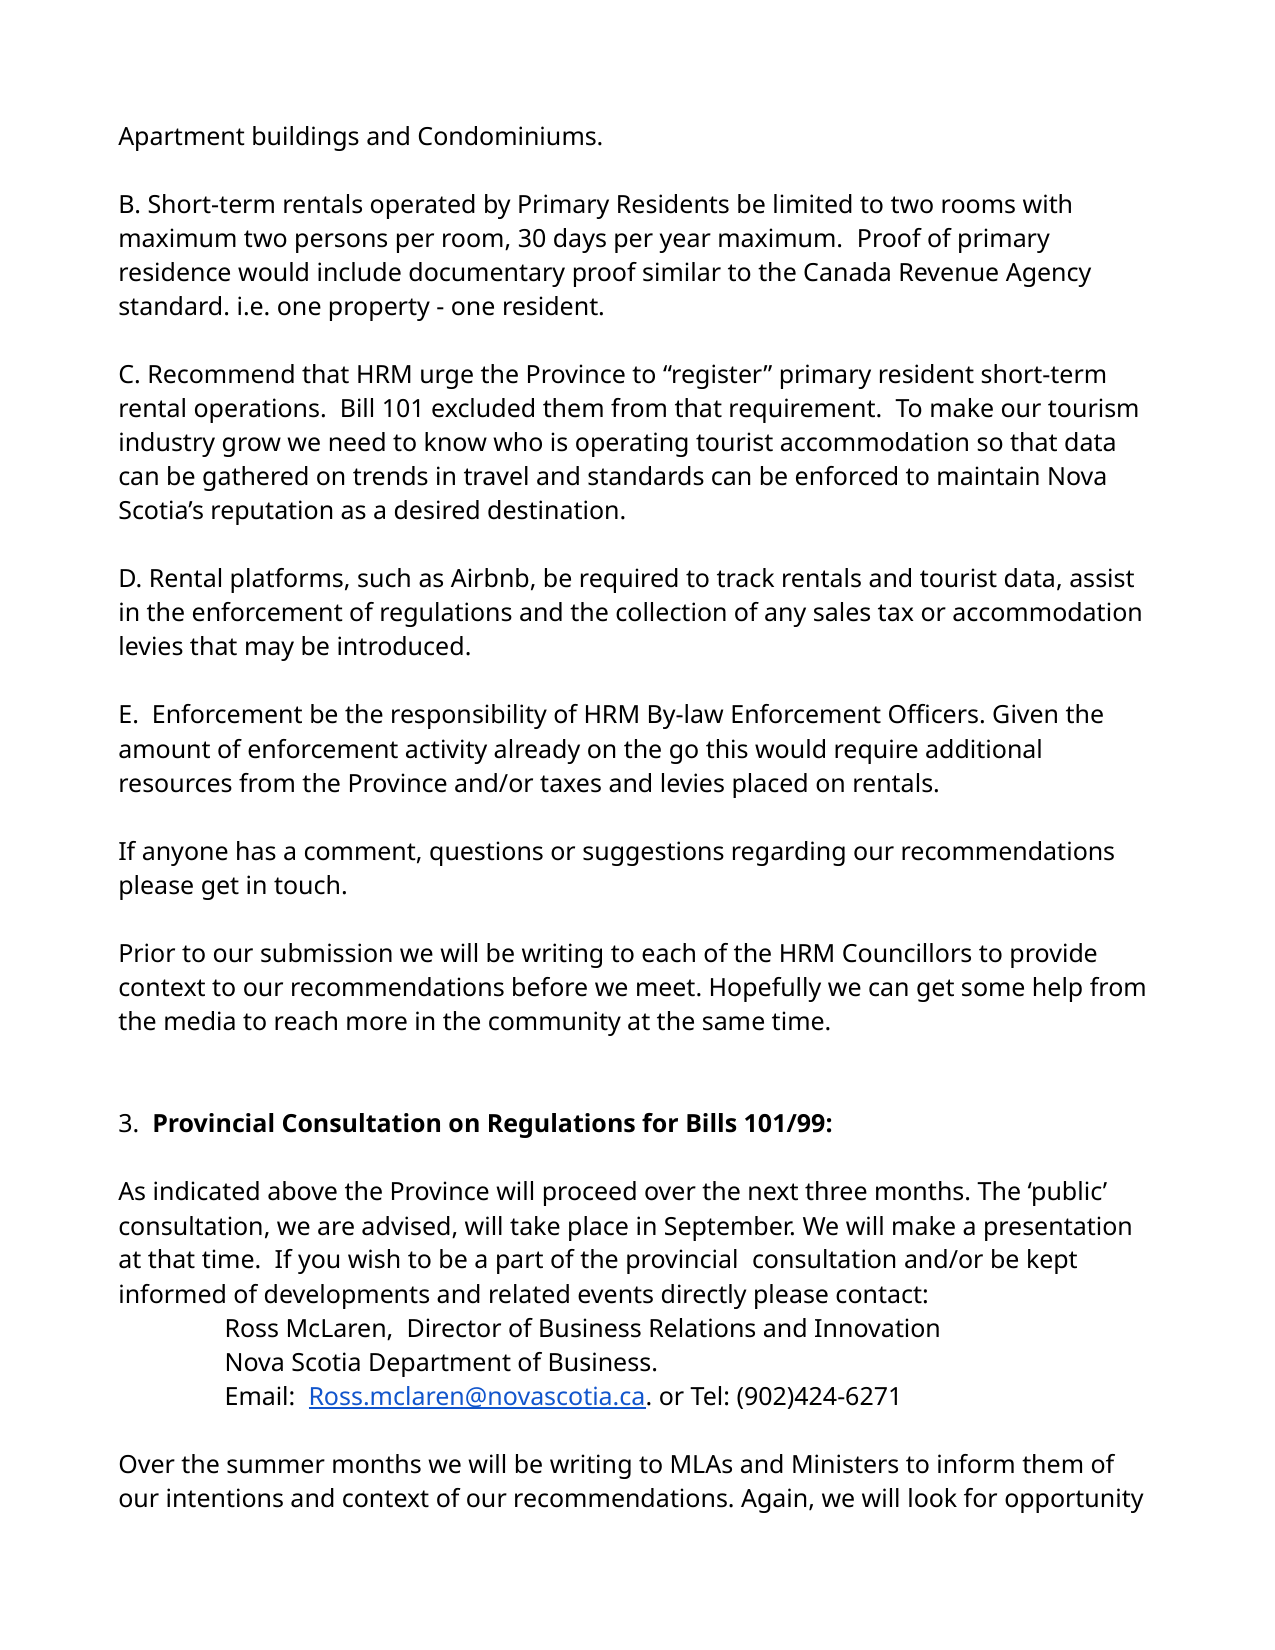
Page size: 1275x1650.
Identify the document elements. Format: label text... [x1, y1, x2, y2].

text Email: Ross.mclaren@novascotia.ca. or Tel: (902)424-6271 [118, 1378, 1157, 1412]
text Over the summer months we will be writing to MLAs and Ministers to inform them of our intentions and context of our recommendations. Again, we will look for opportunity [118, 1447, 1157, 1515]
text C. Recommend that HRM urge the Province to “register” primary resident short-term rental operations. Bill 101 excluded them from that requirement. To make our tourism industry grow we need to know who is operating tourist accommodation so that data can be gathered on trends in travel and standards can be enforced to maintain Nova Scotia’s reputation as a desired destination. [118, 357, 1157, 527]
text 3. Provincial Consultation on Regulations for Bills 101/99: [118, 1106, 1157, 1140]
text As indicated above the Province will proceed over the next three months. The ‘public’ consultation, we are advised, will take place in September. We will make a presentation at that time. If you wish to be a part of the provincial consultation and/or be kept informed of developments and related events directly please contact: [118, 1174, 1157, 1310]
text Ross McLaren, Director of Business Relations and Innovation [118, 1310, 1157, 1344]
text B. Short-term rentals operated by Primary Residents be limited to two rooms with maximum two persons per room, 30 days per year maximum. Proof of primary residence would include documentary proof similar to the Canada Revenue Agency standard. i.e. one property - one resident. [118, 186, 1157, 322]
text E. Enforcement be the responsibility of HRM By-law Enforcement Officers. Given the amount of enforcement activity already on the go this would require additional resources from the Province and/or taxes and levies placed on rentals. [118, 697, 1157, 799]
text Prior to our submission we will be writing to each of the HRM Councillors to provide context to our recommendations before we meet. Hopefully we can get some help from the media to reach more in the community at the same time. [118, 936, 1157, 1038]
text Apartment buildings and Condominiums. [118, 118, 1157, 152]
text D. Rental platforms, such as Airbnb, be required to track rentals and tourist data, assist in the enforcement of regulations and the collection of any sales tax or accommodation levies that may be introduced. [118, 561, 1157, 663]
text If anyone has a comment, questions or suggestions regarding our recommendations please get in touch. [118, 833, 1157, 902]
text Nova Scotia Department of Business. [118, 1344, 1157, 1378]
